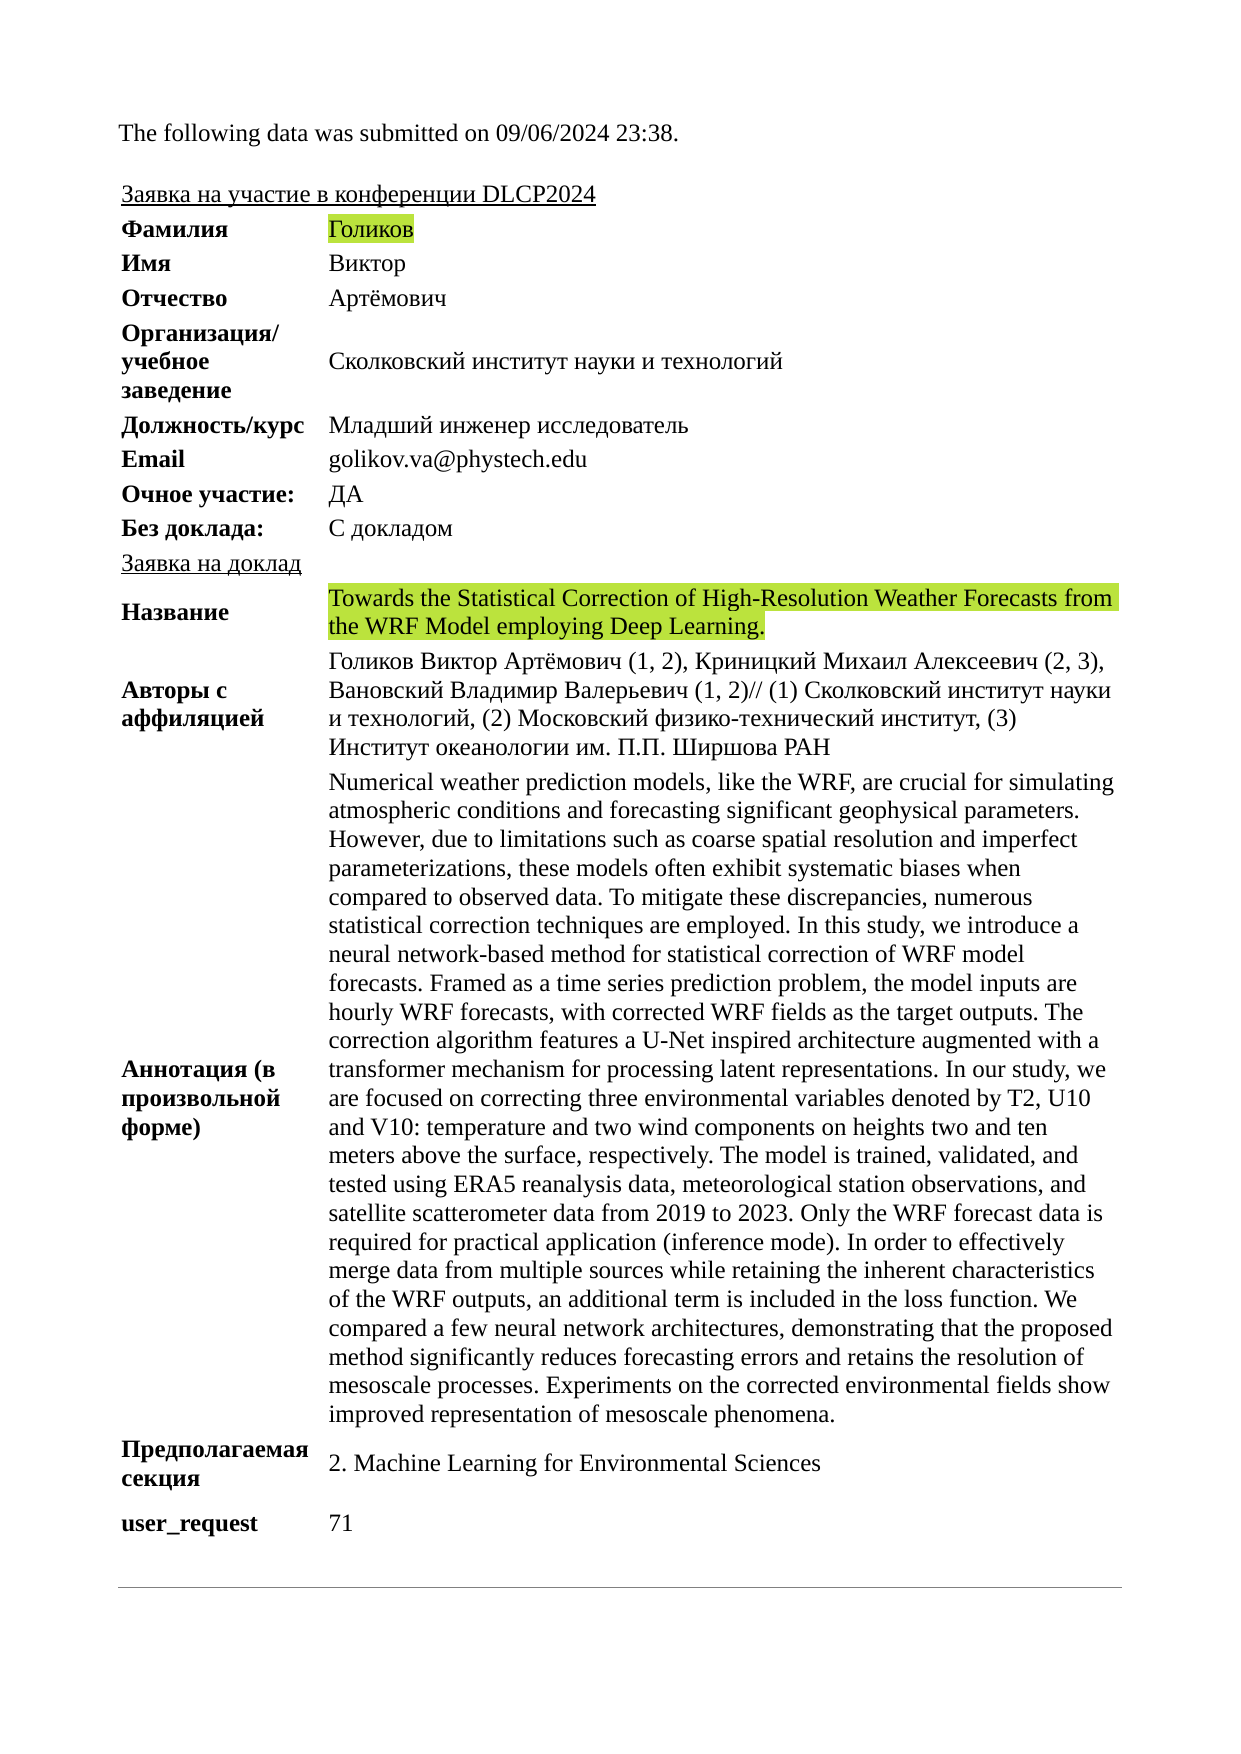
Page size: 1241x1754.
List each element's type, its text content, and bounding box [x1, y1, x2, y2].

table_cell Название [118, 580, 325, 643]
table_cell Предполагаемая секция [118, 1431, 325, 1494]
table_cell Имя [118, 246, 325, 280]
table_cell Фамилия [118, 211, 325, 246]
table_cell Email [118, 441, 325, 476]
table_cell Виктор [325, 246, 1122, 280]
table_cell Аннотация (в произвольной форме) [118, 764, 325, 1431]
table_cell С докладом [325, 511, 1122, 545]
table_cell Numerical weather prediction models, like the WRF, are crucial for simulating atmospheric conditions and forecasting significant geophysical parameters. However, due to limitations such as coarse spatial resolution and imperfect parameterizations, these models often exhibit systematic biases when compared to observed data. To mitigate these discrepancies, numerous statistical correction techniques are employed. In this study, we introduce a neural network-based method for statistical correction of WRF model forecasts. Framed as a time series prediction problem, the model inputs are hourly WRF forecasts, with corrected WRF fields as the target outputs. The correction algorithm features a U-Net inspired architecture augmented with a transformer mechanism for processing latent representations. In our study, we are focused on correcting three environmental variables denoted by T2, U10 and V10: temperature and two wind components on heights two and ten meters above the surface, respectively. The model is trained, validated, and tested using ERA5 reanalysis data, meteorological station observations, and satellite scatterometer data from 2019 to 2023. Only the WRF forecast data is required for practical application (inference mode). In order to effectively merge data from multiple sources while retaining the inherent characteristics of the WRF outputs, an additional term is included in the loss function. We compared a few neural network architectures, demonstrating that the proposed method significantly reduces forecasting errors and retains the resolution of mesoscale processes. Experiments on the corrected environmental fields show improved representation of mesoscale phenomena. [325, 764, 1122, 1431]
table_cell [118, 1494, 1122, 1505]
table_cell Очное участие: [118, 476, 325, 511]
table_cell 71 [325, 1505, 1122, 1539]
table_cell Сколковский институт науки и технологий [325, 315, 1122, 407]
table_cell Младший инженер исследователь [325, 407, 1122, 441]
table_cell Заявка на доклад [118, 545, 1122, 580]
table_cell Towards the Statistical Correction of High-Resolution Weather Forecasts from the WRF Model employing Deep Learning. [325, 580, 1122, 643]
table_cell Голиков Виктор Артёмович (1, 2), Криницкий Михаил Алексеевич (2, 3), Вановский Владимир Валерьевич (1, 2)// (1) Сколковский институт науки и технологий, (2) Московский физико-технический институт, (3) Институт океанологии им. П.П. Ширшова РАН [325, 643, 1122, 764]
table_cell Организация/учебное заведение [118, 315, 325, 407]
table_cell golikov.va@phystech.edu [325, 441, 1122, 476]
table_cell Должность/курс [118, 407, 325, 441]
text The following data was submitted on 09/06/2024 23:38. [118, 118, 1122, 147]
table_cell Авторы с аффиляцией [118, 643, 325, 764]
table_cell Без доклада: [118, 511, 325, 545]
table_cell Артёмович [325, 280, 1122, 315]
table_cell Отчество [118, 280, 325, 315]
table_cell ДА [325, 476, 1122, 511]
table_cell 2. Machine Learning for Environmental Sciences [325, 1431, 1122, 1494]
table_cell Голиков [325, 211, 1122, 246]
table_cell user_request [118, 1505, 325, 1539]
table_header Заявка на участие в конференции DLCP2024 [118, 176, 1122, 211]
